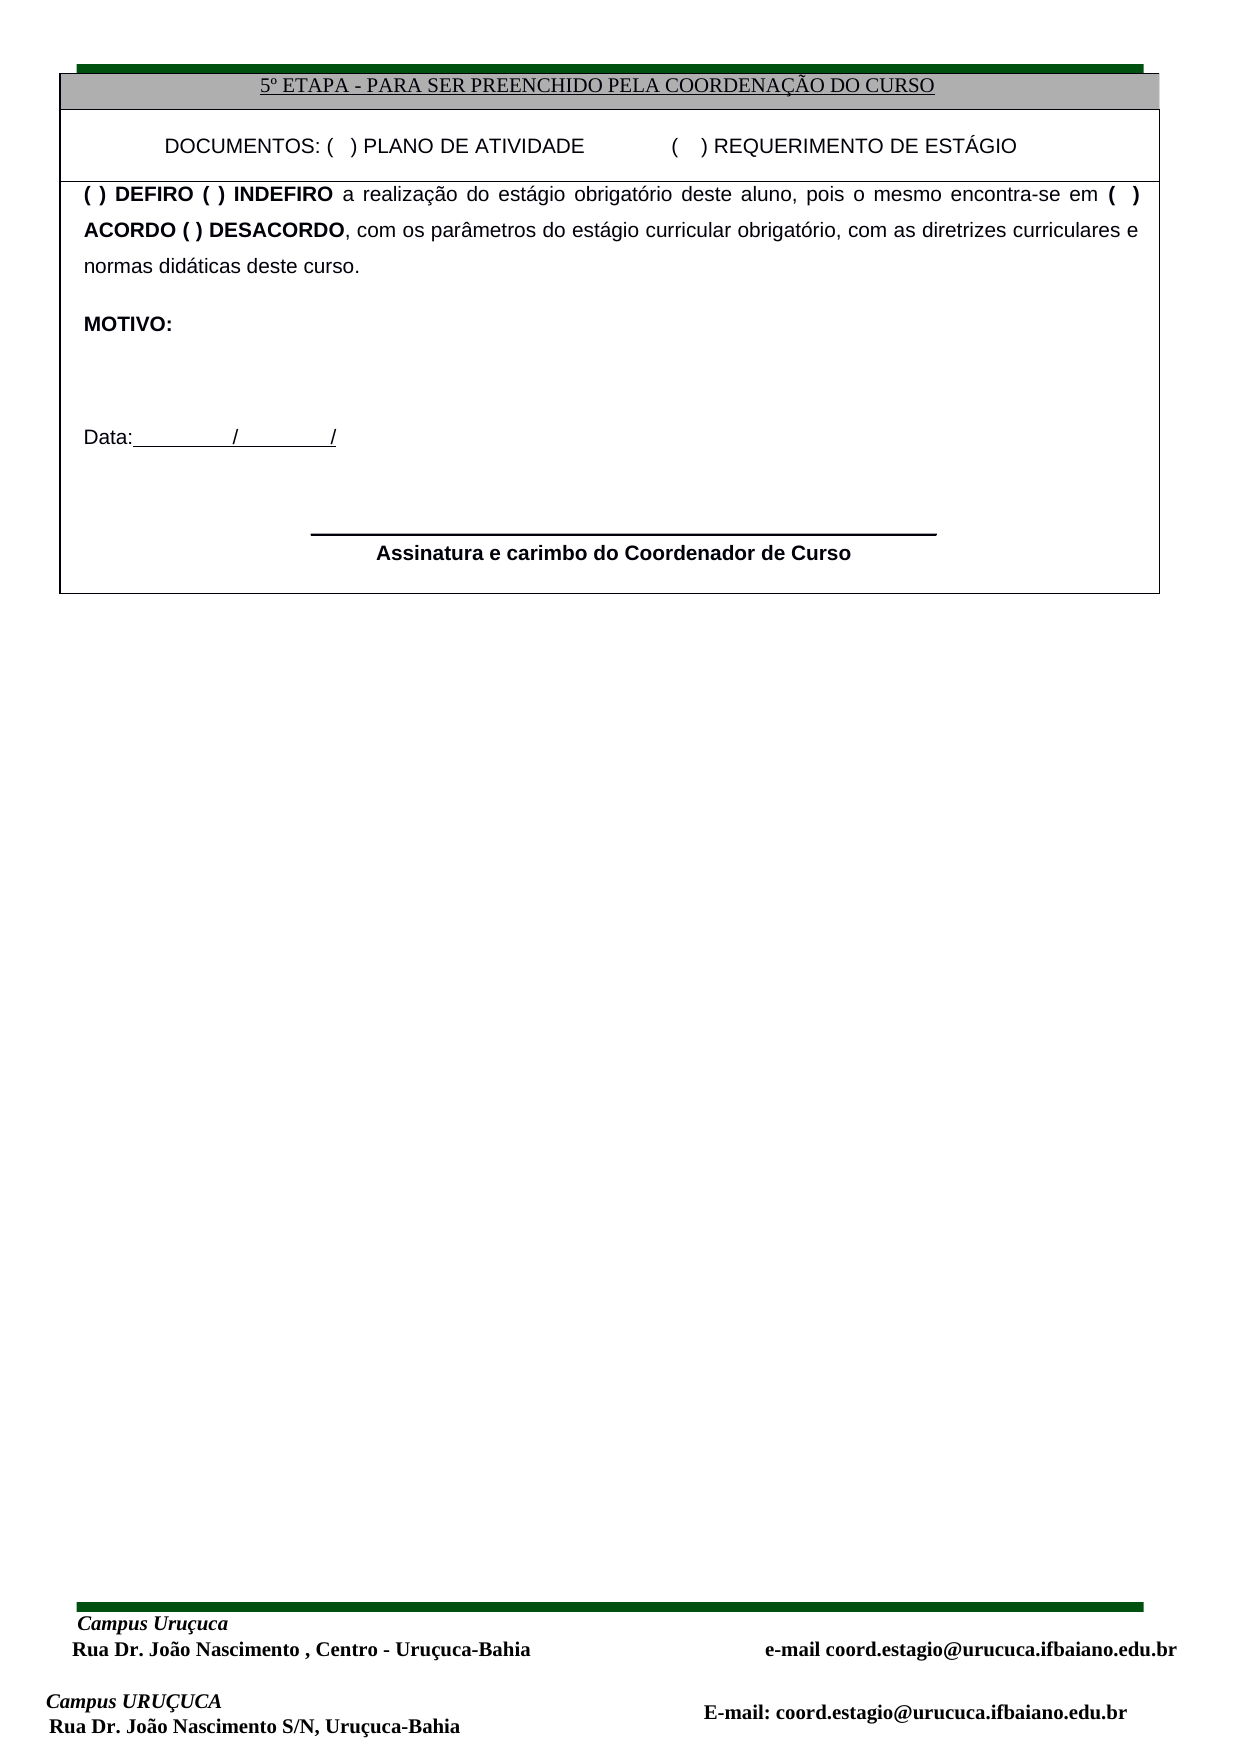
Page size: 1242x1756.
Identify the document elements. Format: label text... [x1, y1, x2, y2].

picture [76, 1602, 1144, 1612]
table_cell ( ) DEFIRO ( ) INDEFIRO a realização do estágio obrigatório deste aluno, pois o mesmo encontra-se em ( ) ACORDO ( ) DESACORDO, com os parâmetros do estágio curricular obrigatório, com as diretrizes curriculares e normas didáticas deste curso. MOTIVO: Data: / / Assinatura e carimbo do Coordenador de Curso [61, 182, 1159, 593]
table_header 5º ETAPA - PARA SER PREENCHIDO PELA COORDENAÇÃO DO CURSO [61, 74, 1159, 109]
picture [76, 64, 1144, 73]
text Rua Dr. João Nascimento , Centro - Uruçuca-Bahia e-mail coord.estagio@urucuca.ifbaiano.edu.br [46, 1636, 1194, 1661]
subtitle Campus Uruçuca [46, 1598, 1194, 1635]
table_cell DOCUMENTOS: ( ) PLANO DE ATIVIDADE ( ) REQUERIMENTO DE ESTÁGIO [61, 110, 1159, 181]
